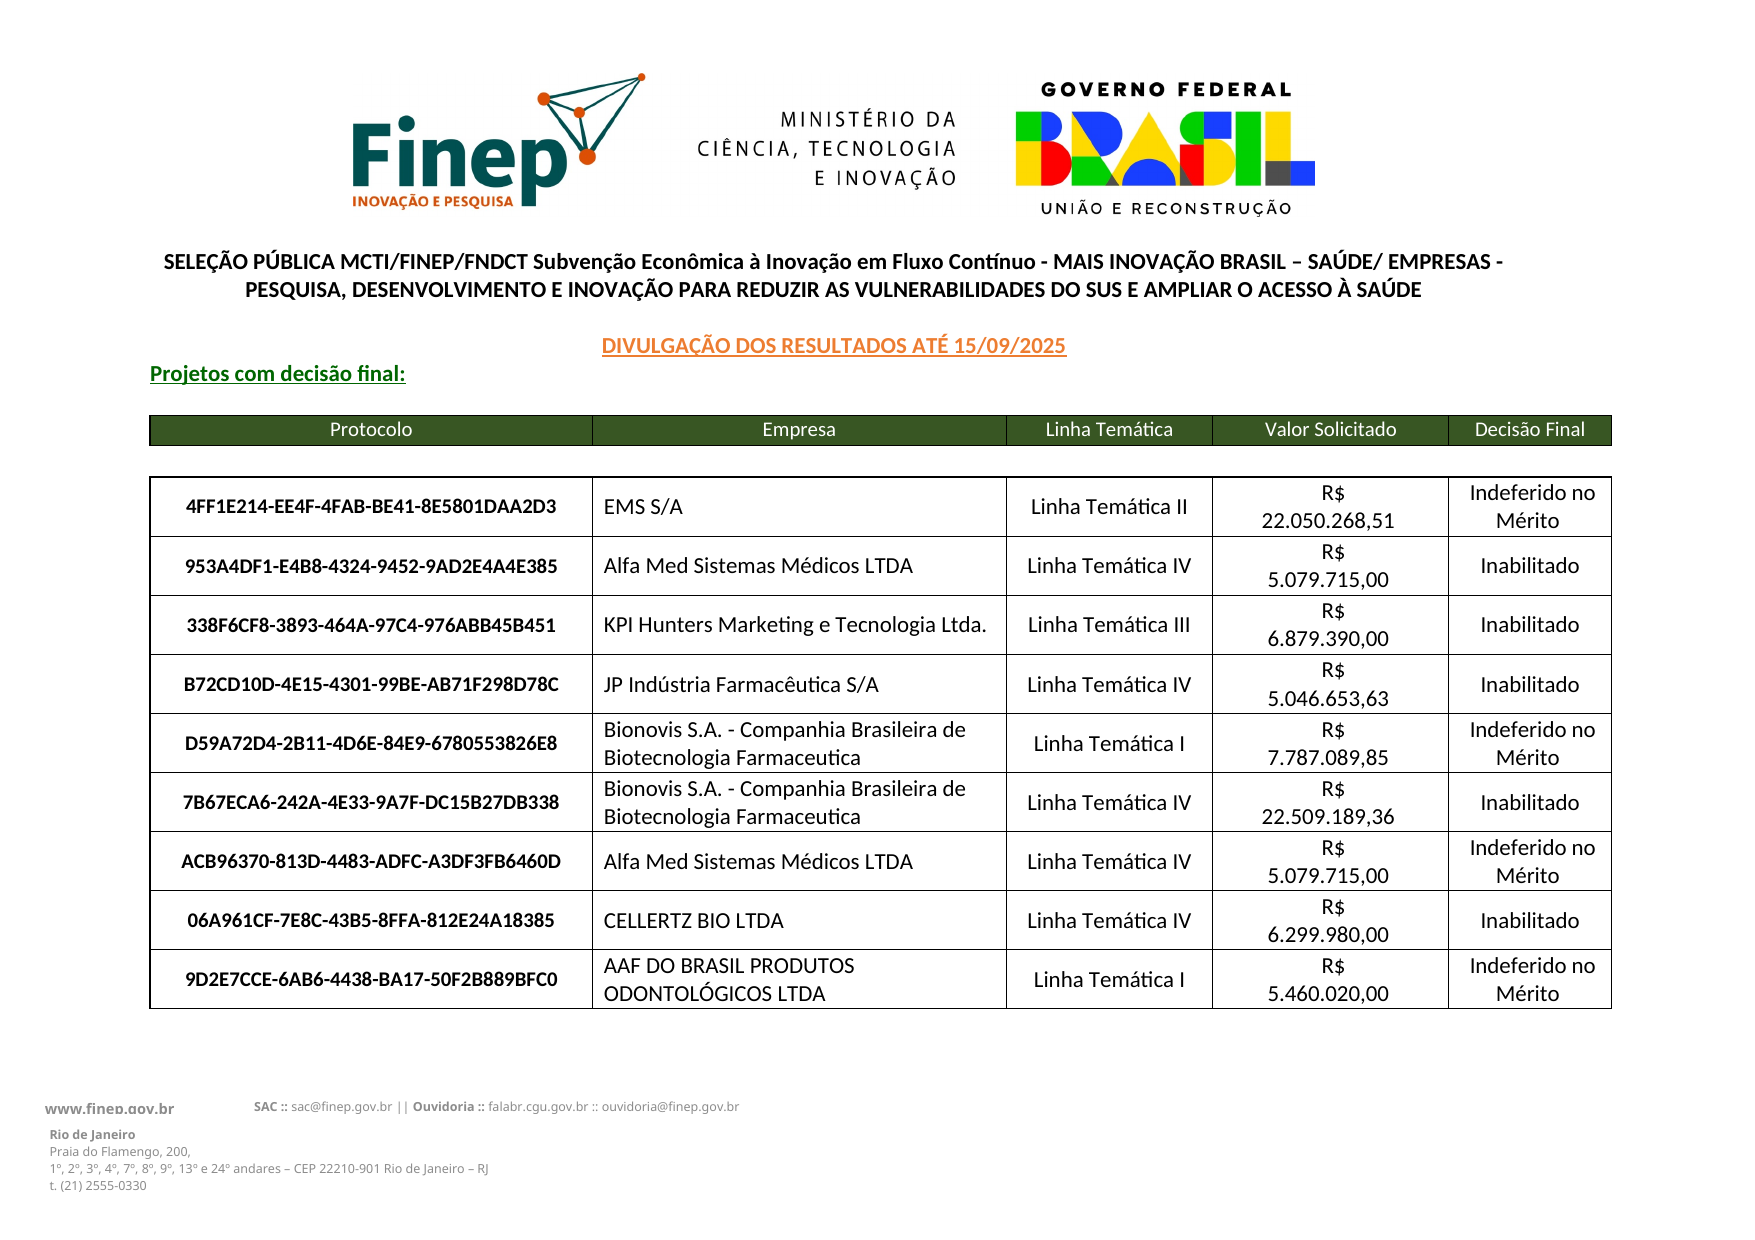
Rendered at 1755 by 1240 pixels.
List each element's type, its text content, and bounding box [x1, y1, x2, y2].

table_cell 06A961CF-7E8C-43B5-8FFA-812E24A18385 [151, 891, 592, 949]
table_cell 9D2E7CCE-6AB6-4438-BA17-50F2B889BFC0 [151, 950, 592, 1008]
table_cell R$ 5.460.020,00 [1213, 950, 1448, 1008]
table_cell Bionovis S.A. - Companhia Brasileira de Biotecnologia Farmaceutica [593, 714, 1006, 772]
table_cell EMS S/A [593, 478, 1006, 536]
table_cell JP Indústria Farmacêutica S/A [593, 655, 1006, 713]
table_cell AAF DO BRASIL PRODUTOS ODONTOLÓGICOS LTDA [593, 950, 1006, 1008]
table_cell Linha Temática I [1007, 950, 1212, 1008]
table_cell Inabilitado [1449, 773, 1611, 831]
table_cell Linha Temática IV [1007, 537, 1212, 594]
table_cell Indeferido no Mérito [1449, 832, 1611, 890]
table_cell Linha Temática IV [1007, 655, 1212, 713]
table_cell KPI Hunters Marketing e Tecnologia Ltda. [593, 596, 1006, 654]
table_cell R$ 5.079.715,00 [1213, 537, 1448, 594]
table_cell D59A72D4-2B11-4D6E-84E9-6780553826E8 [151, 714, 592, 772]
table_cell R$ 7.787.089,85 [1213, 714, 1448, 772]
table_cell Linha Temática II [1007, 478, 1212, 536]
table_cell R$ 5.079.715,00 [1213, 832, 1448, 890]
table_cell Alfa Med Sistemas Médicos LTDA [593, 832, 1006, 890]
table_cell Linha Temática I [1007, 714, 1212, 772]
table_cell R$ 22.509.189,36 [1213, 773, 1448, 831]
table_cell R$ 6.879.390,00 [1213, 596, 1448, 654]
table_cell Indeferido no Mérito [1449, 478, 1611, 536]
table_cell 338F6CF8-3893-464A-97C4-976ABB45B451 [151, 596, 592, 654]
table_cell Alfa Med Sistemas Médicos LTDA [593, 537, 1006, 594]
table_cell CELLERTZ BIO LTDA [593, 891, 1006, 949]
table_cell Bionovis S.A. - Companhia Brasileira de Biotecnologia Farmaceutica [593, 773, 1006, 831]
table_cell Linha Temática IV [1007, 891, 1212, 949]
table_cell Inabilitado [1449, 596, 1611, 654]
table_cell 953A4DF1-E4B8-4324-9452-9AD2E4A4E385 [151, 537, 592, 594]
table_cell ACB96370-813D-4483-ADFC-A3DF3FB6460D [151, 832, 592, 890]
table_cell Indeferido no Mérito [1449, 950, 1611, 1008]
table_cell R$ 5.046.653,63 [1213, 655, 1448, 713]
table_cell Indeferido no Mérito [1449, 714, 1611, 772]
table_cell B72CD10D-4E15-4301-99BE-AB71F298D78C [151, 655, 592, 713]
table_cell R$ 6.299.980,00 [1213, 891, 1448, 949]
table_cell 4FF1E214-EE4F-4FAB-BE41-8E5801DAA2D3 [151, 478, 592, 536]
table_cell Linha Temática IV [1007, 773, 1212, 831]
table_cell Inabilitado [1449, 655, 1611, 713]
table_cell R$ 22.050.268,51 [1213, 478, 1448, 536]
table_cell Inabilitado [1449, 537, 1611, 594]
table_cell 7B67ECA6-242A-4E33-9A7F-DC15B27DB338 [151, 773, 592, 831]
table_cell Linha Temática III [1007, 596, 1212, 654]
table_cell Linha Temática IV [1007, 832, 1212, 890]
table_cell Inabilitado [1449, 891, 1611, 949]
